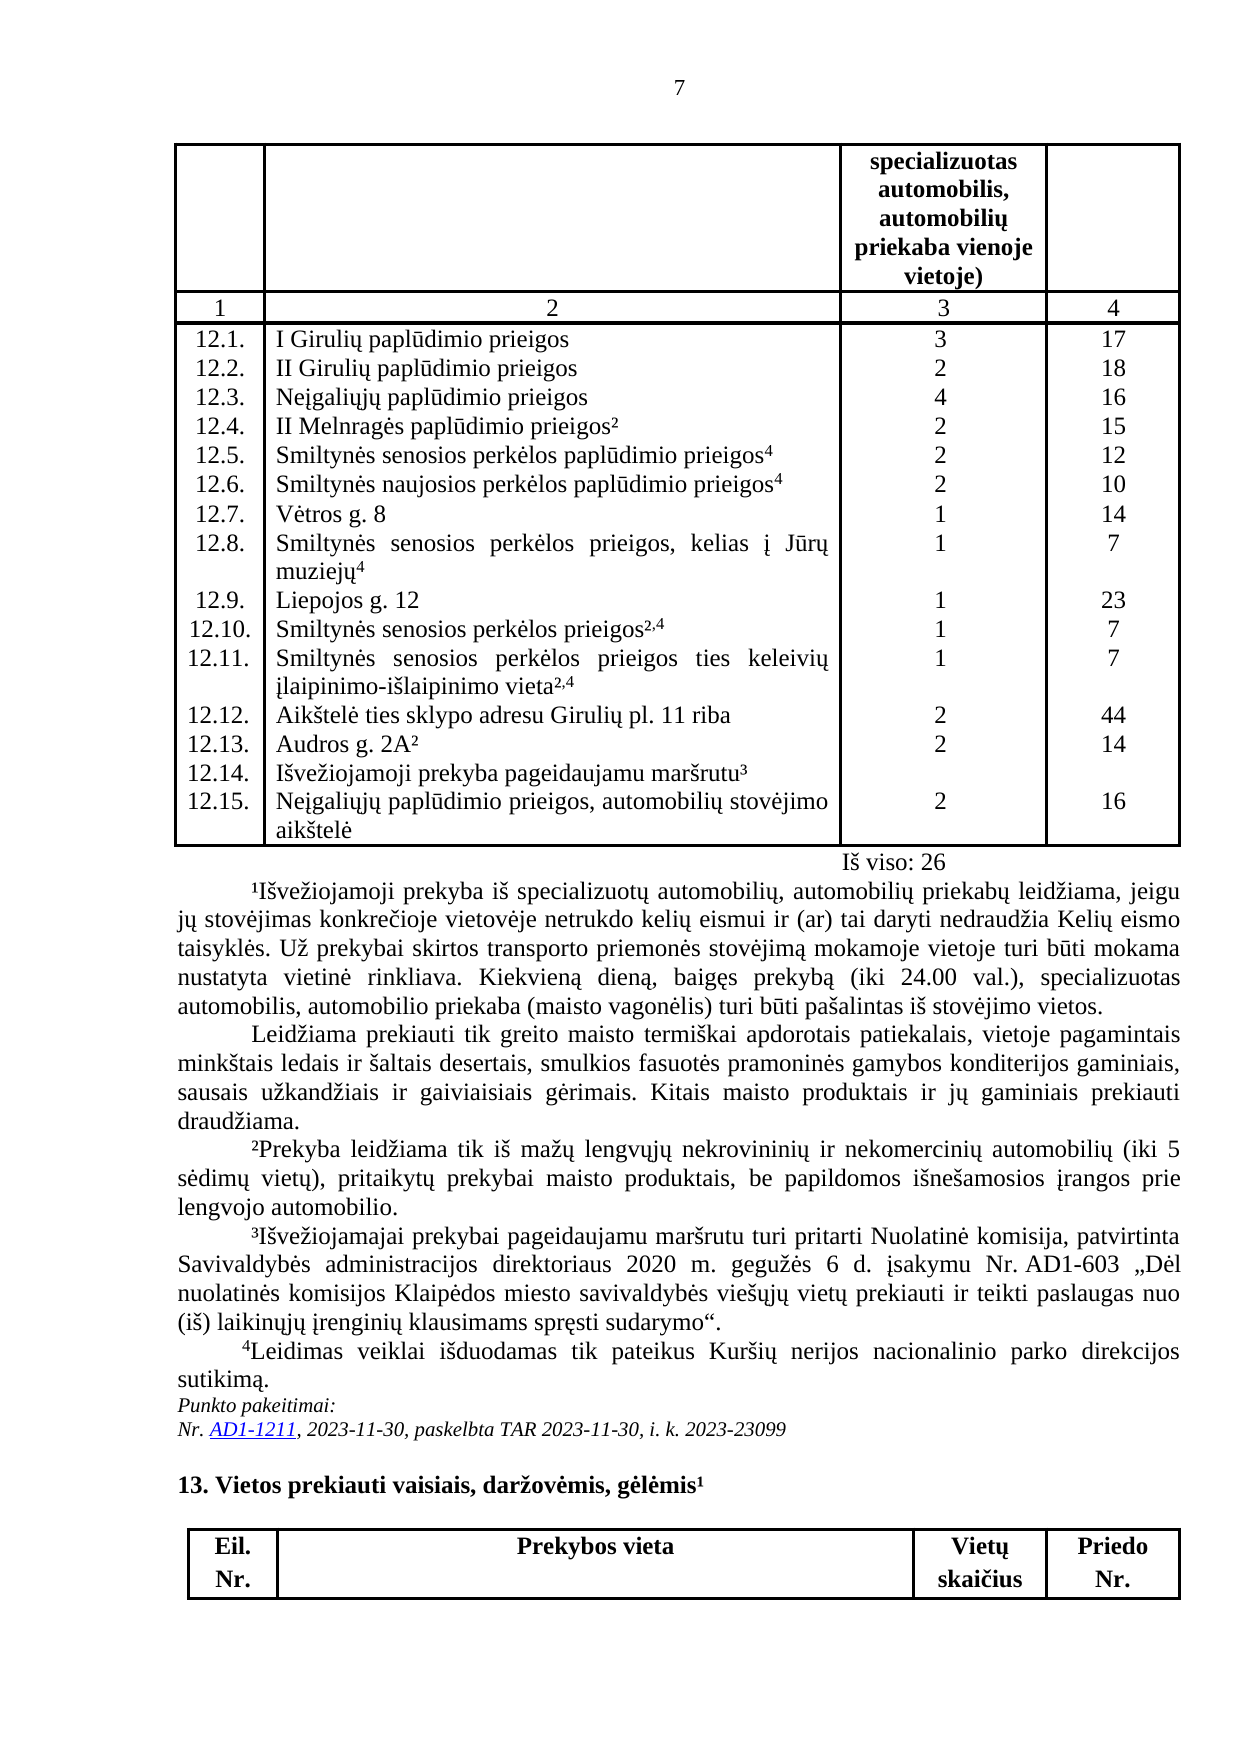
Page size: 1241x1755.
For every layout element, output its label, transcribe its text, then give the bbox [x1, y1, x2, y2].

table_cell 1 [177, 293, 263, 321]
table_cell 16 [1048, 786, 1178, 844]
table_cell I Girulių paplūdimio prieigos [266, 325, 839, 353]
table_cell Audros g. 2A² [266, 729, 839, 758]
text Leidžiama prekiauti tik greito maisto termiškai apdorotais patiekalais, vietoje pagamintais minkštais ledais ir šaltais desertais, smulkios fasuotės pramoninės gamybos konditerijos gaminiais, sausais užkandžiais ir gaiviaisiais gėrimais. Kitais maisto produktais ir jų gaminiais prekiauti draudžiama. [177, 1019, 1181, 1134]
table_cell Neįgaliųjų paplūdimio prieigos, automobilių stovėjimo aikštelė [266, 786, 839, 844]
table_cell 12.8. [177, 528, 263, 585]
table_header Prekybos vieta [279, 1531, 912, 1597]
table_cell [842, 758, 1045, 786]
table_cell Smiltynės naujosios perkėlos paplūdimio prieigos4 [266, 469, 839, 499]
table_cell 16 [1048, 382, 1178, 411]
table_cell Smiltynės senosios perkėlos prieigos, kelias į Jūrų muziejų4 [266, 528, 839, 585]
table_header [177, 146, 263, 289]
table_cell 2 [842, 700, 1045, 729]
table_cell 2 [266, 293, 839, 321]
table_cell 14 [1048, 499, 1178, 528]
table_cell Vėtros g. 8 [266, 499, 839, 528]
table_cell Neįgaliųjų paplūdimio prieigos [266, 382, 839, 411]
table_cell 44 [1048, 700, 1178, 729]
table_header Vietų skaičius [915, 1531, 1045, 1597]
table_cell 1 [842, 499, 1045, 528]
table_cell 2 [842, 729, 1045, 758]
text Iš viso: 26 [177, 847, 1063, 876]
table_cell 3 [842, 325, 1045, 353]
table_cell 1 [842, 614, 1045, 643]
table_cell 1 [842, 643, 1045, 700]
table_cell Smiltynės senosios perkėlos paplūdimio prieigos4 [266, 441, 839, 469]
text ²Prekyba leidžiama tik iš mažų lengvųjų nekrovininių ir nekomercinių automobilių (iki 5 sėdimų vietų), pritaikytų prekybai maisto produktais, be papildomos išnešamosios įrangos prie lengvojo automobilio. [177, 1134, 1181, 1221]
table_cell 12 [1048, 441, 1178, 469]
table_cell 15 [1048, 411, 1178, 441]
table_cell Smiltynės senosios perkėlos prieigos²,4 [266, 614, 839, 643]
table_cell 12.13. [177, 729, 263, 758]
table_cell [1048, 758, 1178, 786]
table_cell 14 [1048, 729, 1178, 758]
table_cell 12.7. [177, 499, 263, 528]
table_cell 12.9. [177, 585, 263, 614]
table_cell 12.2. [177, 353, 263, 382]
table_cell 7 [1048, 528, 1178, 585]
table_cell 7 [1048, 643, 1178, 700]
table_header [266, 146, 839, 289]
table_cell 3 [842, 293, 1045, 321]
table_cell 12.14. [177, 758, 263, 786]
table_cell 12.1. [177, 325, 263, 353]
table_header Eil. Nr. [190, 1531, 276, 1597]
text Nr. AD1-1211, 2023-11-30, paskelbta TAR 2023-11-30, i. k. 2023-23099 [177, 1417, 1181, 1441]
table_cell 4 [842, 382, 1045, 411]
table_cell Smiltynės senosios perkėlos prieigos ties keleivių įlaipinimo-išlaipinimo vieta²,4 [266, 643, 839, 700]
table_cell 12.10. [177, 614, 263, 643]
text Punkto pakeitimai: [177, 1393, 1181, 1417]
table_cell 23 [1048, 585, 1178, 614]
table_cell 7 [1048, 614, 1178, 643]
table_cell 10 [1048, 469, 1178, 499]
table_cell 17 [1048, 325, 1178, 353]
table_cell 12.3. [177, 382, 263, 411]
table_cell II Melnragės paplūdimio prieigos² [266, 411, 839, 441]
text ¹Išvežiojamoji prekyba iš specializuotų automobilių, automobilių priekabų leidžiama, jeigu jų stovėjimas konkrečioje vietovėje netrukdo kelių eismui ir (ar) tai daryti nedraudžia Kelių eismo taisyklės. Už prekybai skirtos transporto priemonės stovėjimą mokamoje vietoje turi būti mokama nustatyta vietinė rinkliava. Kiekvieną dieną, baigęs prekybą (iki 24.00 val.), specializuotas automobilis, automobilio priekaba (maisto vagonėlis) turi būti pašalintas iš stovėjimo vietos. [177, 876, 1181, 1019]
table_cell 2 [842, 411, 1045, 441]
table_header specializuotas automobilis, automobilių priekaba vienoje vietoje) [842, 146, 1045, 289]
table_cell 2 [842, 353, 1045, 382]
table_cell 2 [842, 469, 1045, 499]
table_cell 12.12. [177, 700, 263, 729]
table_cell 12.15. [177, 786, 263, 844]
table_cell 12.11. [177, 643, 263, 700]
table_header Priedo Nr. [1048, 1531, 1178, 1597]
table_cell 12.4. [177, 411, 263, 441]
table_cell 2 [842, 786, 1045, 844]
table_cell 1 [842, 585, 1045, 614]
table_cell 4 [1048, 293, 1178, 321]
table_cell 1 [842, 528, 1045, 585]
subtitle 13. Vietos prekiauti vaisiais, daržovėmis, gėlėmis¹ [177, 1470, 1181, 1499]
table_cell Aikštelė ties sklypo adresu Girulių pl. 11 riba [266, 700, 839, 729]
table_cell Išvežiojamoji prekyba pageidaujamu maršrutu³ [266, 758, 839, 786]
text ³Išvežiojamajai prekybai pageidaujamu maršrutu turi pritarti Nuolatinė komisija, patvirtinta Savivaldybės administracijos direktoriaus 2020 m. gegužės 6 d. įsakymu Nr. AD1-603 „Dėl nuolatinės komisijos Klaipėdos miesto savivaldybės viešųjų vietų prekiauti ir teikti paslaugas nuo (iš) laikinųjų įrenginių klausimams spręsti sudarymo“. [177, 1221, 1181, 1336]
table_cell II Girulių paplūdimio prieigos [266, 353, 839, 382]
table_cell 12.5. [177, 441, 263, 469]
table_cell 2 [842, 441, 1045, 469]
text 4Leidimas veiklai išduodamas tik pateikus Kuršių nerijos nacionalinio parko direkcijos sutikimą. [177, 1336, 1181, 1393]
table_cell 18 [1048, 353, 1178, 382]
table_cell 12.6. [177, 469, 263, 499]
table_cell Liepojos g. 12 [266, 585, 839, 614]
table_header [1048, 146, 1178, 289]
